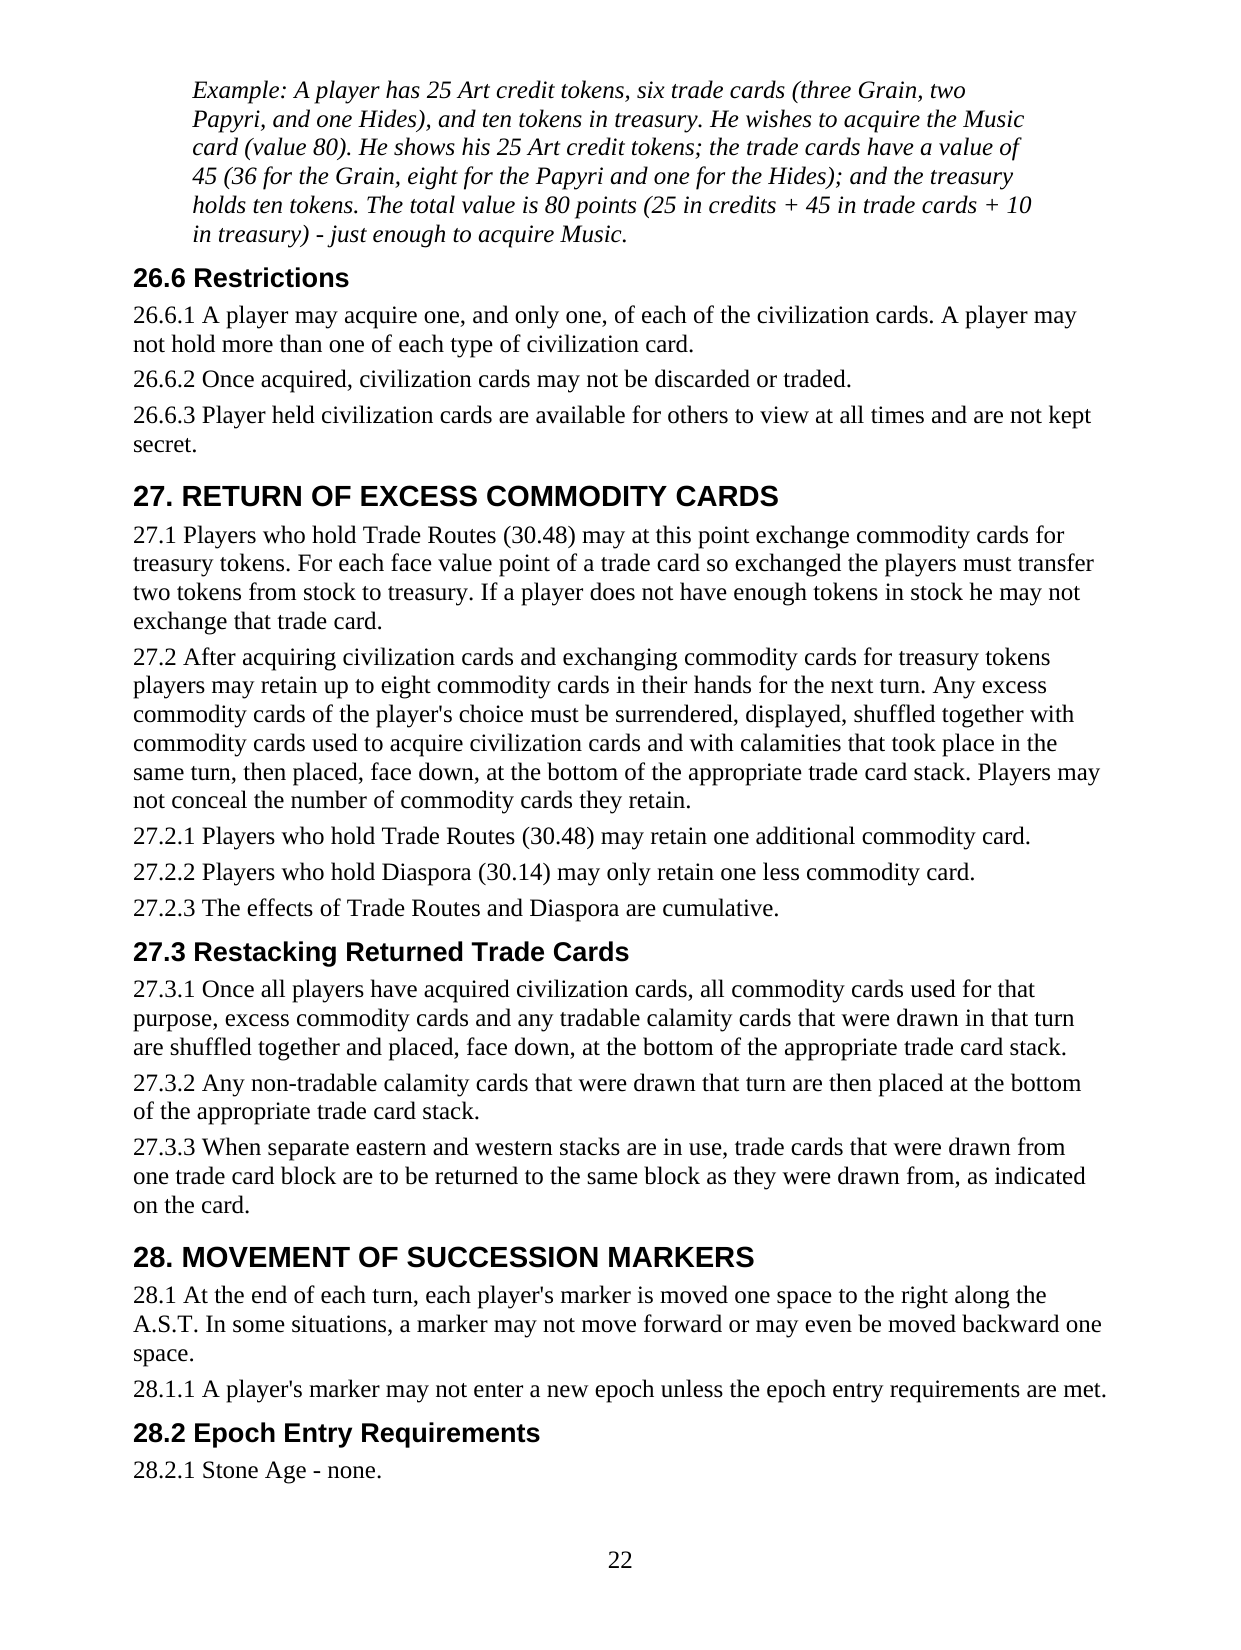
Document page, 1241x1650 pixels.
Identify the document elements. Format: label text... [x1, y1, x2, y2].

text 26.6.2 Once acquired, civilization cards may not be discarded or traded. [133, 364, 1107, 393]
text 27.3.3 When separate eastern and western stacks are in use, trade cards that were drawn from one trade card block are to be returned to the same block as they were drawn from, as indicated on the card. [133, 1132, 1107, 1218]
subtitle 27. Return of Excess Commodity Cards [133, 479, 1107, 513]
text 27.2.2 Players who hold Diaspora (30.14) may only retain one less commodity card. [133, 857, 1107, 886]
text 27.3.2 Any non-tradable calamity cards that were drawn that turn are then placed at the bottom of the appropriate trade card stack. [133, 1068, 1107, 1125]
text Example: A player has 25 Art credit tokens, six trade cards (three Grain, two Papyri, and one Hides), and ten tokens in treasury. He wishes to acquire the Music card (value 80). He shows his 25 Art credit tokens; the trade cards have a value of 45 (36 for the Grain, eight for the Papyri and one for the Hides); and the treasury holds ten tokens. The total value is 80 points (25 in credits + 45 in trade cards + 10 in treasury) - just enough to acquire Music. [192, 75, 1048, 247]
text 26.6.3 Player held civilization cards are available for others to view at all times and are not kept secret. [133, 400, 1107, 458]
subtitle 27.3 Restacking Returned Trade Cards [133, 936, 1107, 967]
text 27.3.1 Once all players have acquired civilization cards, all commodity cards used for that purpose, excess commodity cards and any tradable calamity cards that were drawn in that turn are shuffled together and placed, face down, at the bottom of the appropriate trade card stack. [133, 974, 1107, 1061]
text 27.2.3 The effects of Trade Routes and Diaspora are cumulative. [133, 893, 1107, 922]
subtitle 28. Movement of Succession Markers [133, 1240, 1107, 1273]
text 28.2.1 Stone Age - none. [133, 1455, 1107, 1484]
subtitle 26.6 Restrictions [133, 262, 1107, 293]
subtitle 28.2 Epoch Entry Requirements [133, 1417, 1107, 1448]
text 27.1 Players who hold Trade Routes (30.48) may at this point exchange commodity cards for treasury tokens. For each face value point of a trade card so exchanged the players must transfer two tokens from stock to treasury. If a player does not have enough tokens in stock he may not exchange that trade card. [133, 520, 1107, 635]
text 27.2 After acquiring civilization cards and exchanging commodity cards for treasury tokens players may retain up to eight commodity cards in their hands for the next turn. Any excess commodity cards of the player's choice must be surrendered, displayed, shuffled together with commodity cards used to acquire civilization cards and with calamities that took place in the same turn, then placed, face down, at the bottom of the appropriate trade card stack. Players may not conceal the number of commodity cards they retain. [133, 642, 1107, 814]
text 27.2.1 Players who hold Trade Routes (30.48) may retain one additional commodity card. [133, 821, 1107, 850]
text 26.6.1 A player may acquire one, and only one, of each of the civilization cards. A player may not hold more than one of each type of civilization card. [133, 300, 1107, 357]
text 28.1 At the end of each turn, each player's marker is moved one space to the right along the A.S.T. In some situations, a marker may not move forward or may even be moved backward one space. [133, 1280, 1107, 1367]
text 28.1.1 A player's marker may not enter a new epoch unless the epoch entry requirements are met. [133, 1374, 1107, 1402]
